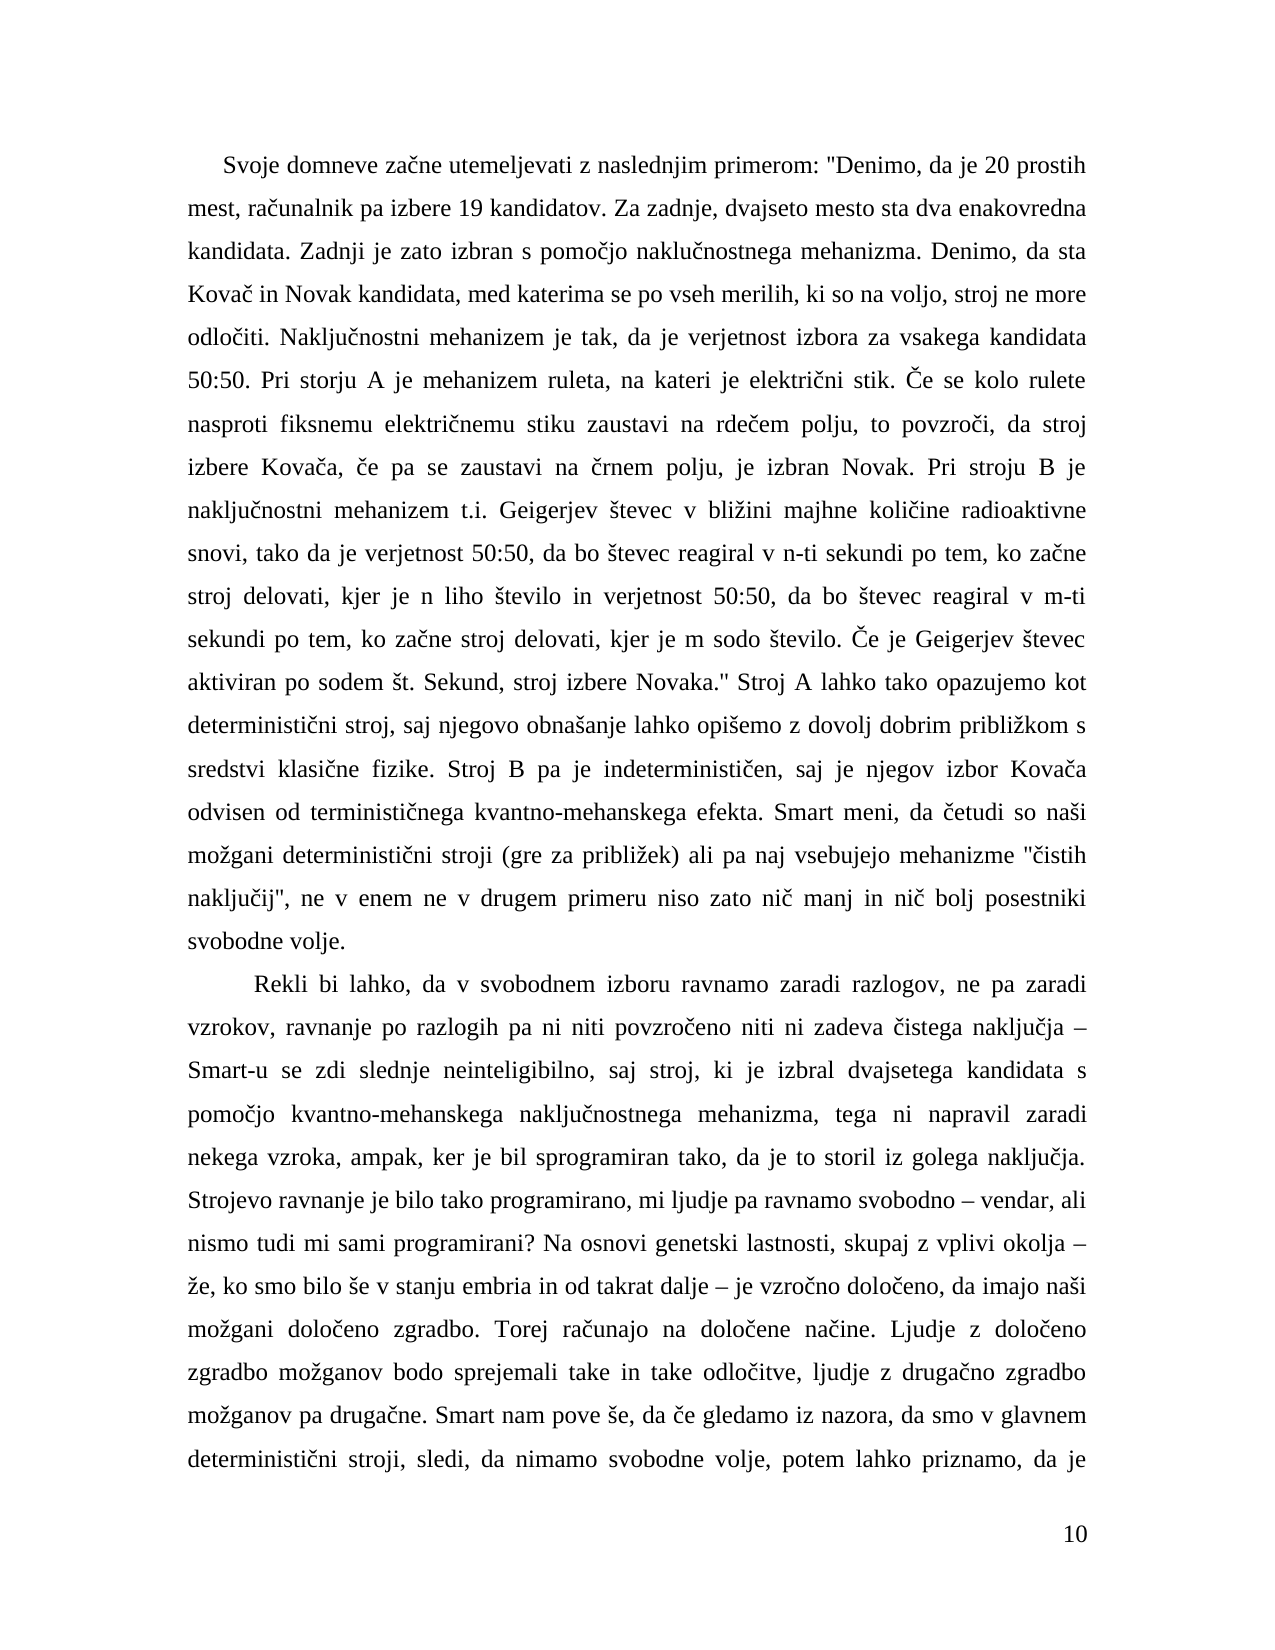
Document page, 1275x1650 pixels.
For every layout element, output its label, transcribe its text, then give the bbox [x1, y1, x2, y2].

text Rekli bi lahko, da v svobodnem izboru ravnamo zaradi razlogov, ne pa zaradi vzrokov, ravnanje po razlogih pa ni niti povzročeno niti ni zadeva čistega naključja – Smart-u se zdi slednje neinteligibilno, saj stroj, ki je izbral dvajsetega kandidata s pomočjo kvantno-mehanskega naključnostnega mehanizma, tega ni napravil zaradi nekega vzroka, ampak, ker je bil sprogramiran tako, da je to storil iz golega naključja. Strojevo ravnanje je bilo tako programirano, mi ljudje pa ravnamo svobodno – vendar, ali nismo tudi mi sami programirani? Na osnovi genetski lastnosti, skupaj z vplivi okolja – že, ko smo bilo še v stanju embria in od takrat dalje – je vzročno določeno, da imajo naši možgani določeno zgradbo. Torej računajo na določene načine. Ljudje z določeno zgradbo možganov bodo sprejemali take in take odločitve, ljudje z drugačno zgradbo možganov pa drugačne. Smart nam pove še, da če gledamo iz nazora, da smo v glavnem deterministični stroji, sledi, da nimamo svobodne volje, potem lahko priznamo, da je [187, 969, 1087, 1472]
text Svoje domneve začne utemeljevati z naslednjim primerom: ''Denimo, da je 20 prostih mest, računalnik pa izbere 19 kandidatov. Za zadnje, dvajseto mesto sta dva enakovredna kandidata. Zadnji je zato izbran s pomočjo naklučnostnega mehanizma. Denimo, da sta Kovač in Novak kandidata, med katerima se po vseh merilih, ki so na voljo, stroj ne more odločiti. Naključnostni mehanizem je tak, da je verjetnost izbora za vsakega kandidata 50:50. Pri storju A je mehanizem ruleta, na kateri je električni stik. Če se kolo rulete nasproti fiksnemu električnemu stiku zaustavi na rdečem polju, to povzroči, da stroj izbere Kovača, če pa se zaustavi na črnem polju, je izbran Novak. Pri stroju B je naključnostni mehanizem t.i. Geigerjev števec v bližini majhne količine radioaktivne snovi, tako da je verjetnost 50:50, da bo števec reagiral v n-ti sekundi po tem, ko začne stroj delovati, kjer je n liho število in verjetnost 50:50, da bo števec reagiral v m-ti sekundi po tem, ko začne stroj delovati, kjer je m sodo število. Če je Geigerjev števec aktiviran po sodem št. Sekund, stroj izbere Novaka.'' Stroj A lahko tako opazujemo kot deterministični stroj, saj njegovo obnašanje lahko opišemo z dovolj dobrim približkom s sredstvi klasične fizike. Stroj B pa je indeterminističen, saj je njegov izbor Kovača odvisen od terminističnega kvantno-mehanskega efekta. Smart meni, da četudi so naši možgani deterministični stroji (gre za približek) ali pa naj vsebujejo mehanizme ''čistih naključij'', ne v enem ne v drugem primeru niso zato nič manj in nič bolj posestniki svobodne volje. [187, 150, 1087, 955]
